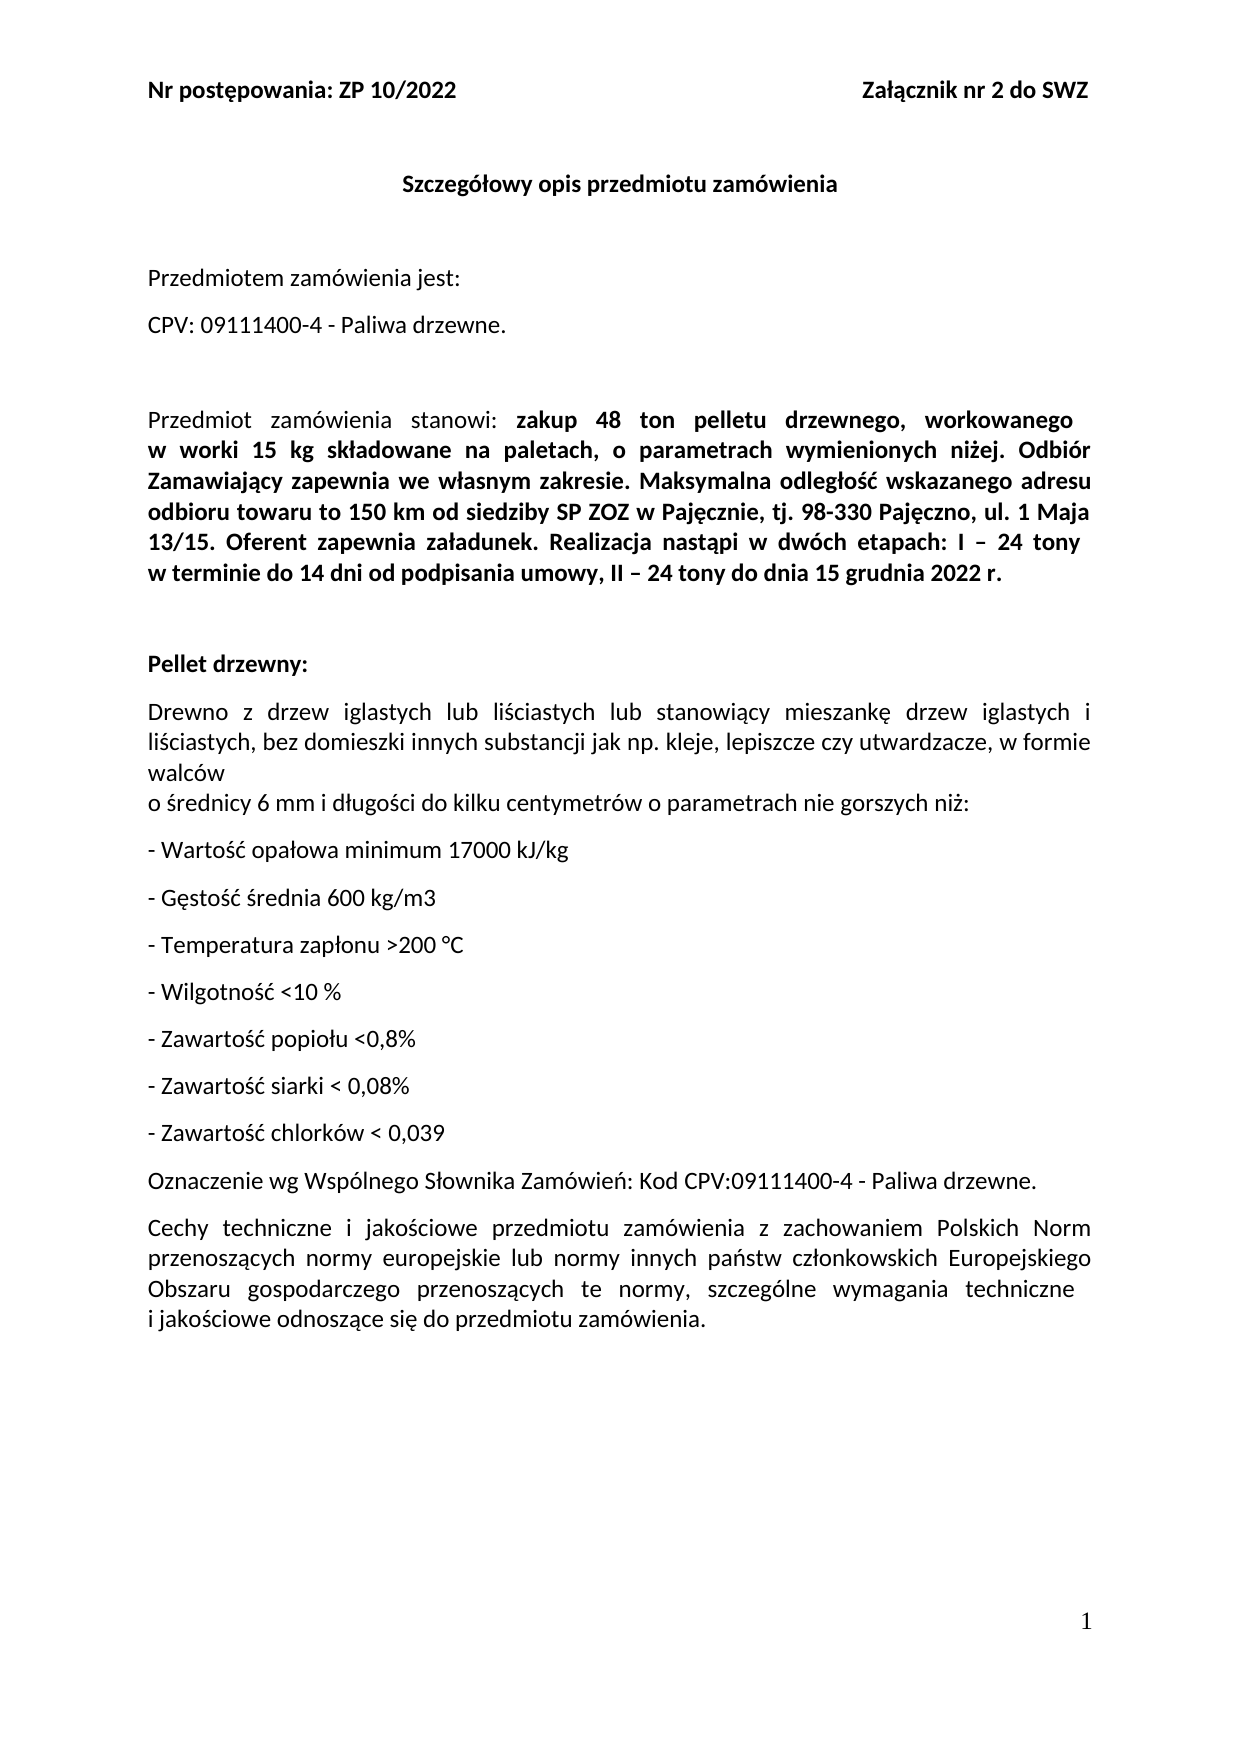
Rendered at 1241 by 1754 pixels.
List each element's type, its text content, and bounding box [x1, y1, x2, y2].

text Przedmiot zamówienia stanowi: zakup 48 ton pelletu drzewnego, workowanego w worki 15 kg składowane na paletach, o parametrach wymienionych niżej. Odbiór Zamawiający zapewnia we własnym zakresie. Maksymalna odległość wskazanego adresu odbioru towaru to 150 km od siedziby SP ZOZ w Pajęcznie, tj. 98-330 Pajęczno, ul. 1 Maja 13/15. Oferent zapewnia załadunek. Realizacja nastąpi w dwóch etapach: I – 24 tony w terminie do 14 dni od podpisania umowy, II – 24 tony do dnia 15 grudnia 2022 r. [148, 404, 1093, 587]
text - Wartość opałowa minimum 17000 kJ/kg [148, 834, 1093, 865]
text - Zawartość popiołu <0,8% [148, 1023, 1093, 1054]
text - Zawartość siarki < 0,08% [148, 1070, 1093, 1101]
text Szczegółowy opis przedmiotu zamówienia [148, 168, 1093, 199]
text CPV: 09111400-4 - Paliwa drzewne. [148, 310, 1093, 340]
text Oznaczenie wg Wspólnego Słownika Zamówień: Kod CPV:09111400-4 - Paliwa drzewne. [148, 1165, 1093, 1195]
text - Zawartość chlorków < 0,039 [148, 1118, 1093, 1148]
text - Temperatura zapłonu >200 °C [148, 929, 1093, 959]
text Pellet drzewny: [148, 648, 1093, 679]
text Przedmiotem zamówienia jest: [148, 262, 1093, 293]
text Cechy techniczne i jakościowe przedmiotu zamówienia z zachowaniem Polskich Norm przenoszących normy europejskie lub normy innych państw członkowskich Europejskiego Obszaru gospodarczego przenoszących te normy, szczególne wymagania techniczne i jakościowe odnoszące się do przedmiotu zamówienia. [148, 1212, 1093, 1334]
text Nr postępowania: ZP 10/2022 Załącznik nr 2 do SWZ [148, 74, 1093, 104]
text Drewno z drzew iglastych lub liściastych lub stanowiący mieszankę drzew iglastych i liściastych, bez domieszki innych substancji jak np. kleje, lepiszcze czy utwardzacze, w formie walców o średnicy 6 mm i długości do kilku centymetrów o parametrach nie gorszych niż: [148, 696, 1093, 818]
text - Wilgotność <10 % [148, 976, 1093, 1007]
text - Gęstość średnia 600 kg/m3 [148, 882, 1093, 912]
